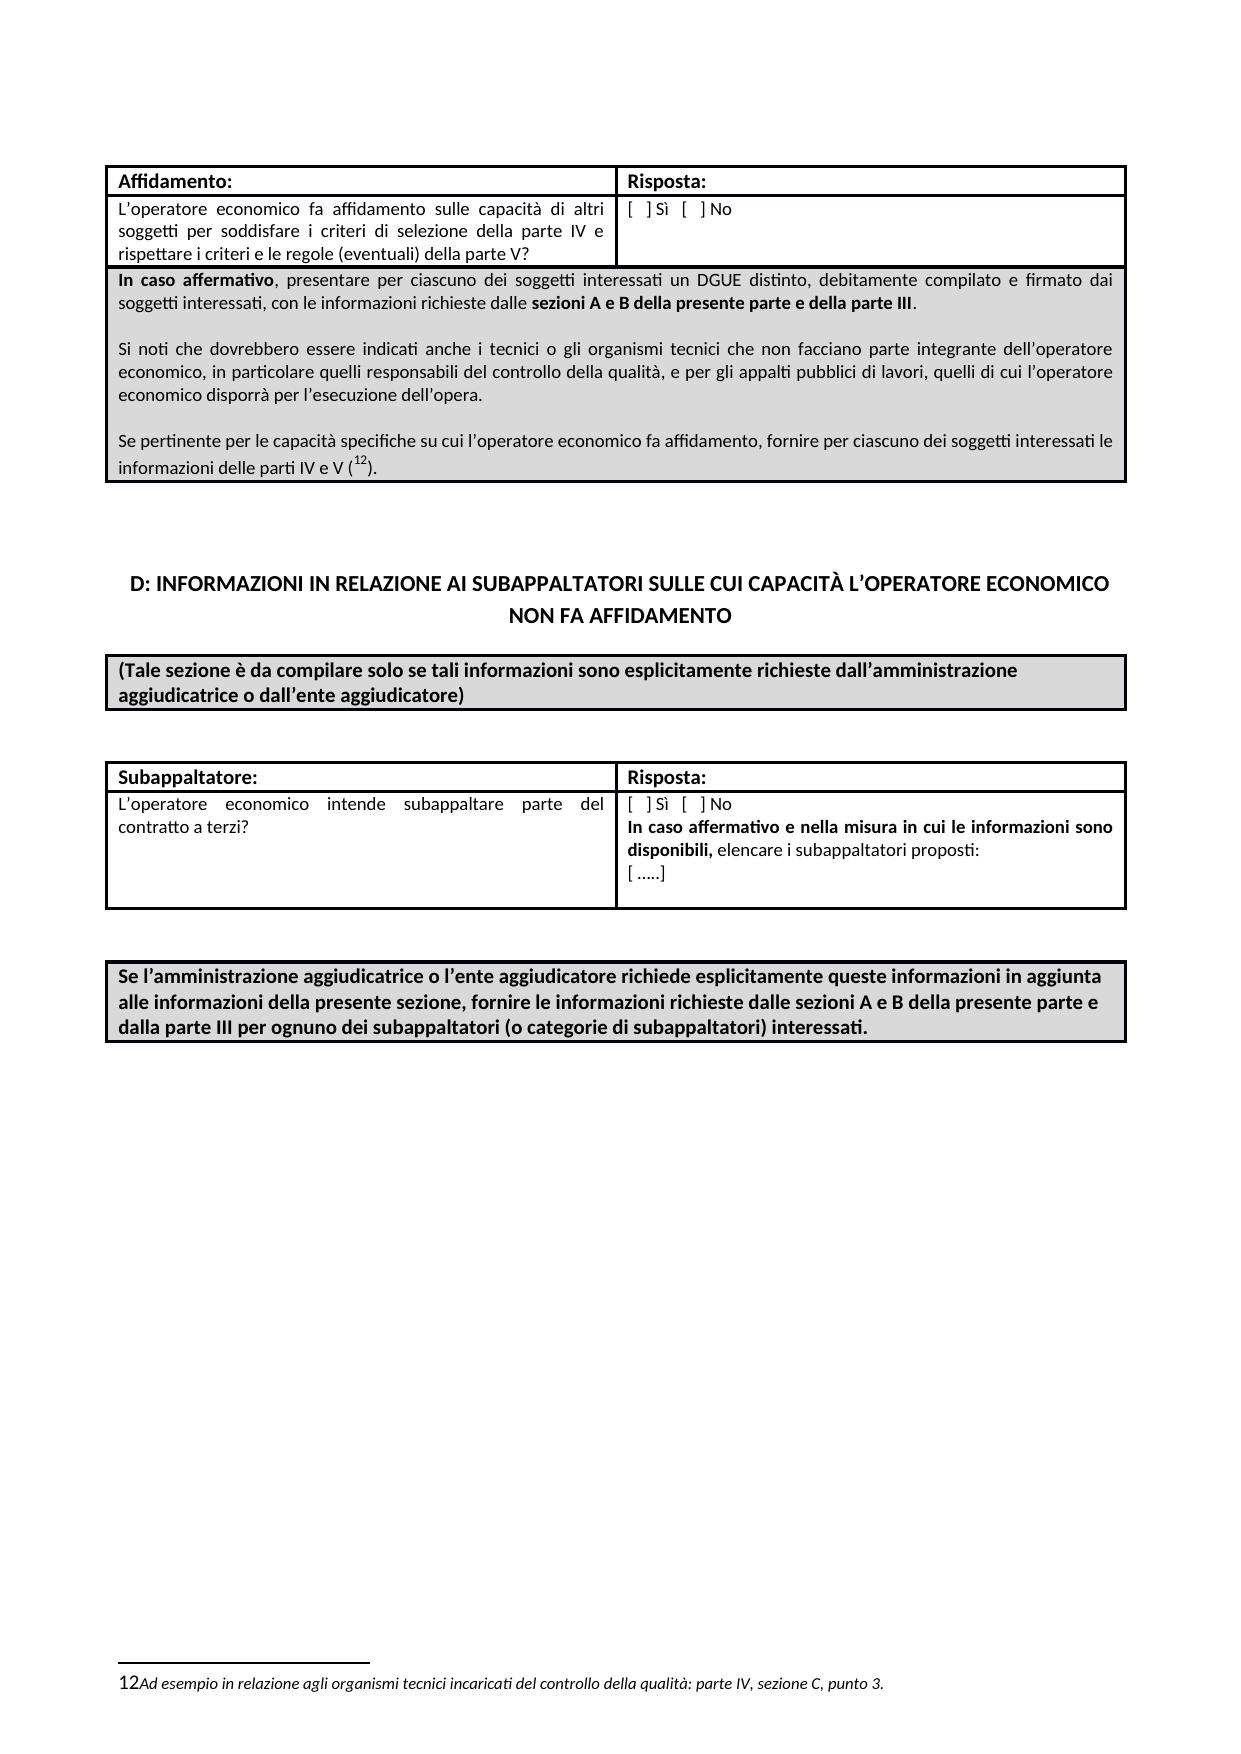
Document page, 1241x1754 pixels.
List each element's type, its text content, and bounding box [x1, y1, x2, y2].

table_header Affidamento: [108, 168, 615, 193]
table_cell L’operatore economico intende subappaltare parte del contratto a terzi? [108, 793, 615, 907]
table_header Se l’amministrazione aggiudicatrice o l’ente aggiudicatore richiede esplicitamente queste informazioni in aggiunta alle informazioni della presente sezione, fornire le informazioni richieste dalle sezioni A e B della presente parte e dalla parte III per ognuno dei subappaltatori (o categorie di subappaltatori) interessati. [108, 964, 1124, 1040]
table_header Risposta: [618, 168, 1124, 193]
table_cell [ ] Sì [ ] No [618, 197, 1124, 265]
text D: INFORMAZIONI IN RELAZIONE AI SUBAPPALTATORI SULLE CUI CAPACITÀ L’OPERATORE ECONOMICO NON FA AFFIDAMENTO [118, 569, 1122, 629]
table_header (Tale sezione è da compilare solo se tali informazioni sono esplicitamente richieste dall’amministrazione aggiudicatrice o dall’ente aggiudicatore) [108, 657, 1124, 708]
table_cell L’operatore economico fa affidamento sulle capacità di altri soggetti per soddisfare i criteri di selezione della parte IV e rispettare i criteri e le regole (eventuali) della parte V? [108, 197, 615, 265]
table_header Risposta: [618, 764, 1124, 789]
table_header Subappaltatore: [108, 764, 615, 789]
table_cell [ ] Sì [ ] No In caso affermativo e nella misura in cui le informazioni sono disponibili, elencare i subappaltatori proposti: [ …..] [618, 793, 1124, 907]
table_cell In caso affermativo, presentare per ciascuno dei soggetti interessati un DGUE distinto, debitamente compilato e firmato dai soggetti interessati, con le informazioni richieste dalle sezioni A e B della presente parte e della parte III. Si noti che dovrebbero essere indicati anche i tecnici o gli organismi tecnici che non facciano parte integrante dell’operatore economico, in particolare quelli responsabili del controllo della qualità, e per gli appalti pubblici di lavori, quelli di cui l’operatore economico disporrà per l’esecuzione dell’opera. Se pertinente per le capacità specifiche su cui l’operatore economico fa affidamento, fornire per ciascuno dei soggetti interessati le informazioni delle parti IV e V (). [108, 269, 1124, 480]
